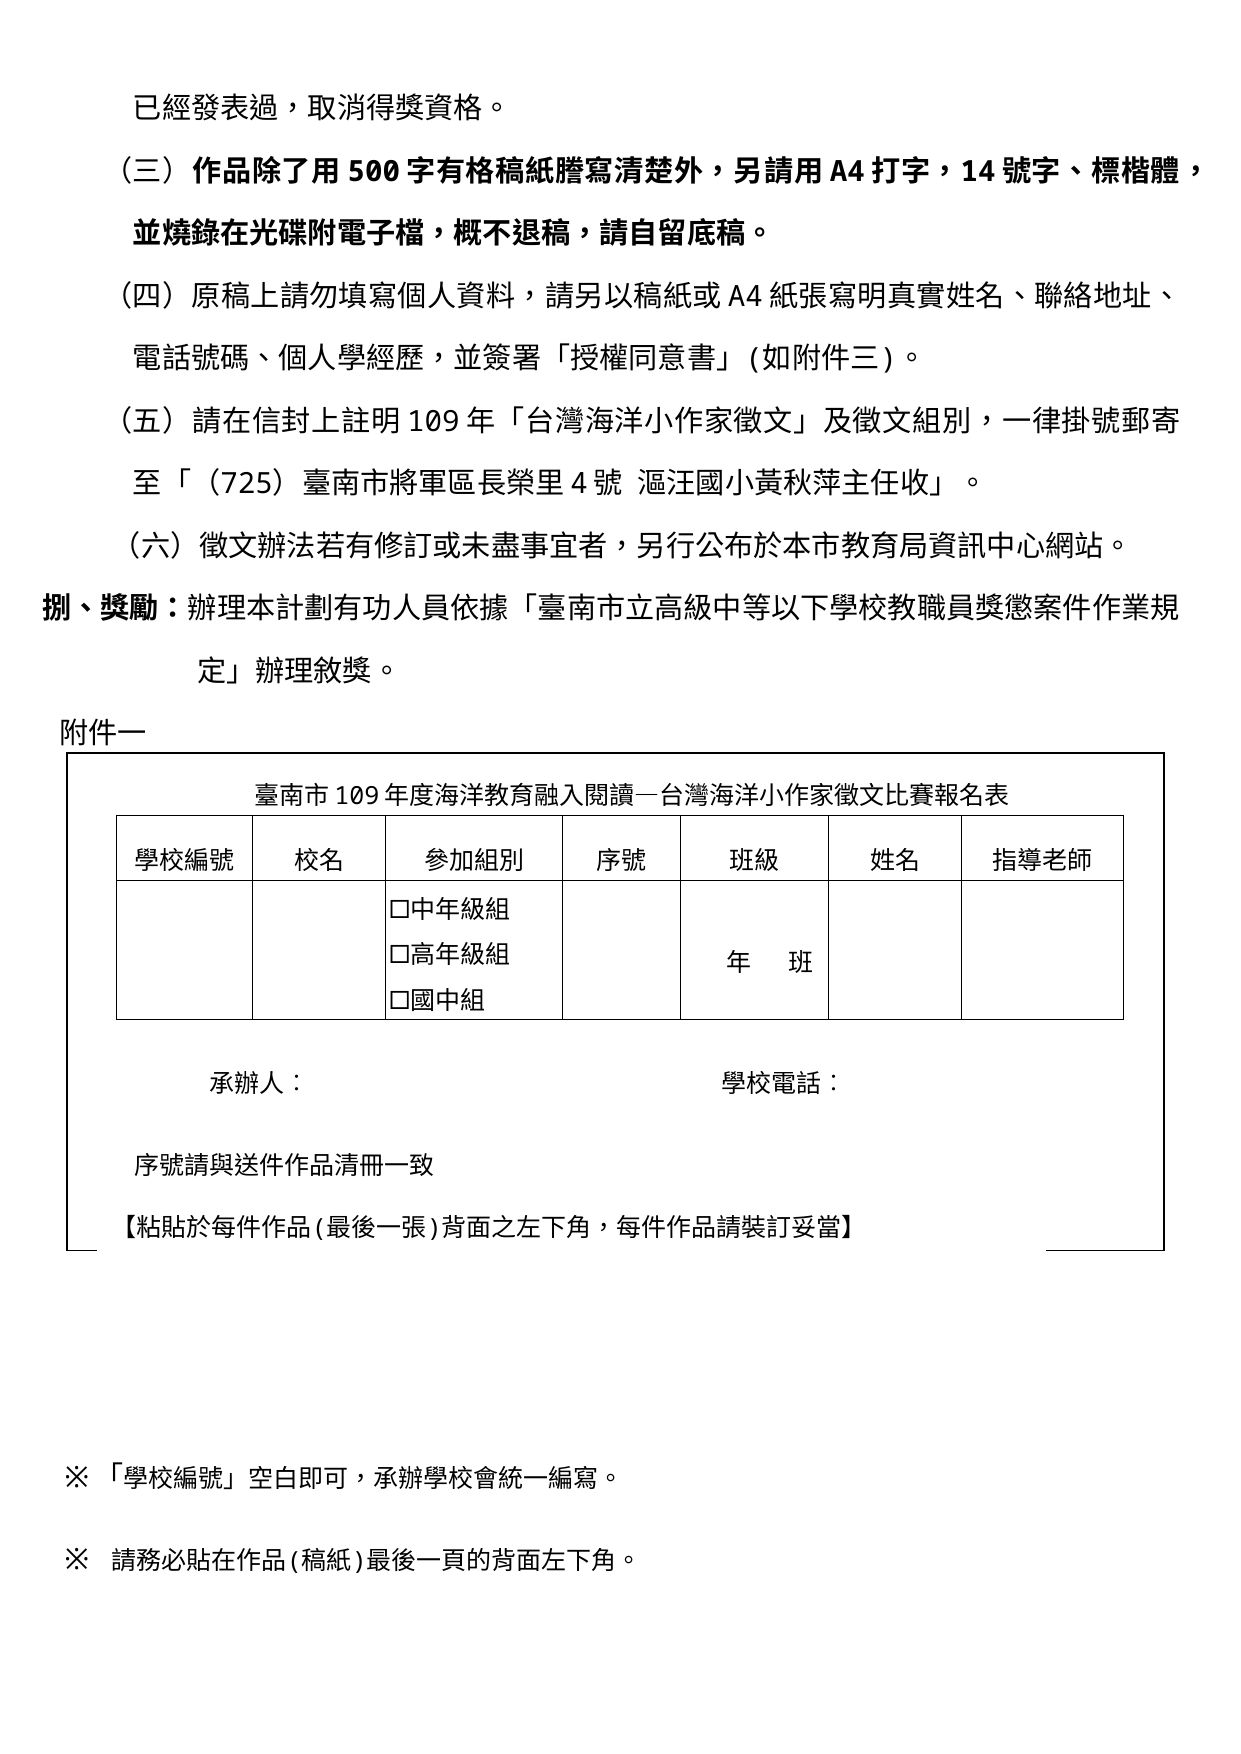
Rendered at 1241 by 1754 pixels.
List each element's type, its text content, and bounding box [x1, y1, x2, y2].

text 已經發表過，取消得獎資格。 [103, 64, 1181, 127]
text （五）請在信封上註明109年「台灣海洋小作家徵文」及徵文組別，一律掛號郵寄至「（725）臺南市將軍區長榮里4號 漚汪國小黃秋萍主任收」。 [103, 377, 1181, 502]
table_cell [829, 881, 961, 1019]
text （六）徵文辦法若有修訂或未盡事宜者，另行公布於本市教育局資訊中心網站。 [59, 502, 1181, 564]
table_cell [563, 881, 680, 1019]
table_header 參加組別 [386, 816, 562, 880]
table_header 姓名 [829, 816, 961, 880]
table_header 班級 [681, 816, 828, 880]
text 捌、獎勵：辦理本計劃有功人員依據「臺南市立高級中等以下學校教職員獎懲案件作業規定」辦理敘獎。 [42, 564, 1181, 689]
text 【粘貼於每件作品(最後一張)背面之左下角，每件作品請裝訂妥當】 [112, 1207, 1031, 1243]
text 臺南市109年度海洋教育融入閱讀—台灣海洋小作家徵文比賽報名表 [68, 754, 1163, 814]
text （四）原稿上請勿填寫個人資料，請另以稿紙或A4紙張寫明真實姓名、聯絡地址、電話號碼、個人學經歷，並簽署「授權同意書」(如附件三)。 [103, 252, 1181, 377]
table_header 序號 [563, 816, 680, 880]
text ※ 請務必貼在作品(稿紙)最後一頁的背面左下角。 [59, 1517, 1181, 1579]
table_header 指導老師 [962, 816, 1123, 880]
table_header 校名 [253, 816, 385, 880]
text [59, 1040, 66, 1102]
table_cell [253, 881, 385, 1019]
text ※「學校編號」空白即可，承辦學校會統一編寫。 [59, 1451, 1181, 1497]
table_cell 中年級組 高年級組 國中組 [386, 881, 562, 1019]
text 承辦人︰ 學校電話︰ [68, 1040, 1163, 1102]
text [1165, 1040, 1181, 1102]
text 附件一 [59, 689, 1181, 752]
table_header 學校編號 [117, 816, 252, 880]
text [59, 1122, 66, 1184]
text （三）作品除了用500字有格稿紙謄寫清楚外，另請用A4打字，14號字、標楷體，並燒錄在光碟附電子檔，概不退稿，請自留底稿。 [103, 127, 1181, 252]
table_cell 年 班 [681, 881, 828, 1019]
table_cell [962, 881, 1123, 1019]
text [1165, 1122, 1181, 1184]
table_cell [117, 881, 252, 1019]
text 序號請與送件作品清冊一致 [68, 1122, 1163, 1184]
text [1165, 752, 1181, 814]
